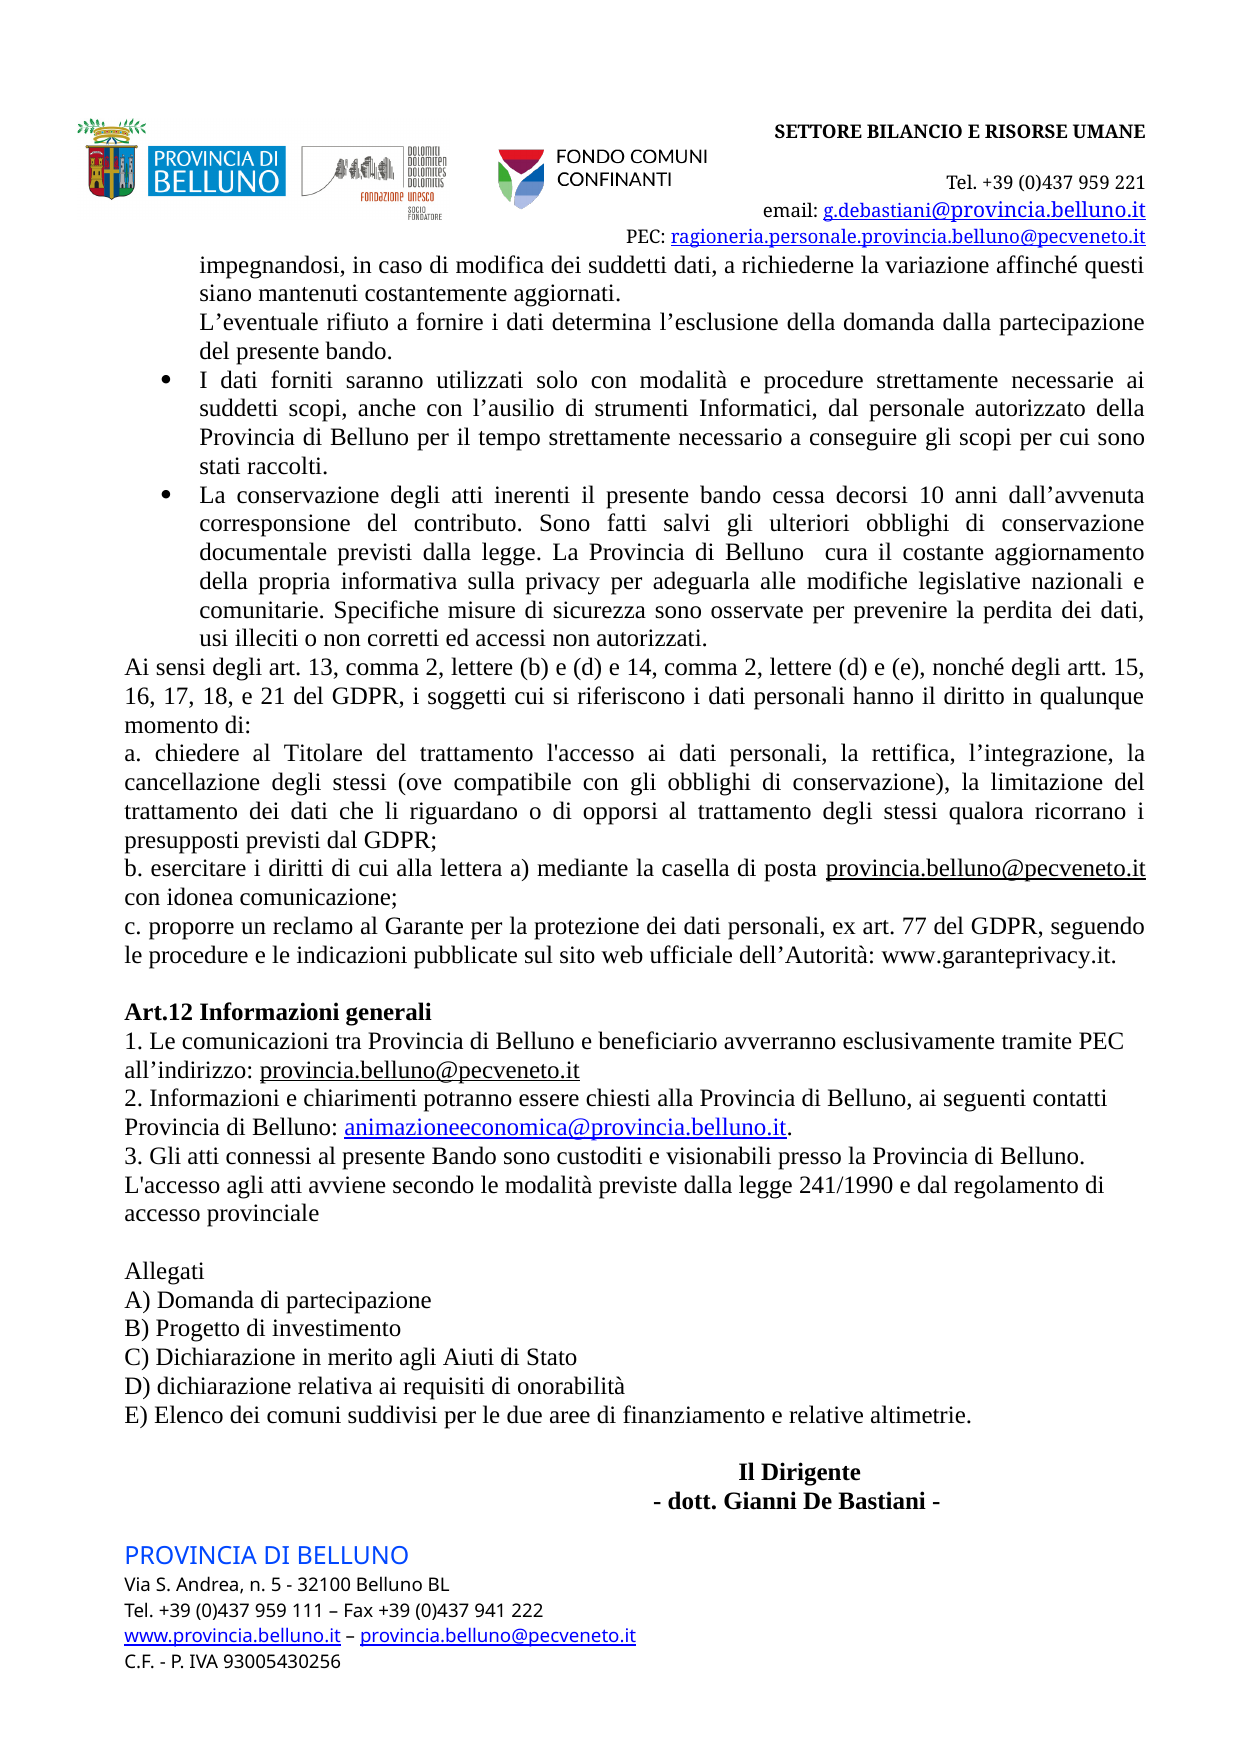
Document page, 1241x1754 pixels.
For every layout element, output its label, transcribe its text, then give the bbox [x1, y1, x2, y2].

text E) Elenco dei comuni suddivisi per le due aree di finanziamento e relative altimetrie. [124, 1400, 1146, 1428]
picture [77, 118, 450, 220]
text D) dichiarazione relativa ai requisiti di onorabilità [124, 1371, 1146, 1400]
text Ai sensi degli art. 13, comma 2, lettere (b) e (d) e 14, comma 2, lettere (d) e (e), nonché degli artt. 15, 16, 17, 18, e 21 del GDPR, i soggetti cui si riferiscono i dati personali hanno il diritto in qualunque momento di: [124, 652, 1146, 738]
text b. esercitare i diritti di cui alla lettera a) mediante la casella di posta provincia.belluno@pecveneto.it con idonea comunicazione; [124, 853, 1146, 911]
text L’eventuale rifiuto a fornire i dati determina l’esclusione della domanda dalla partecipazione del presente bando. [199, 307, 1146, 365]
text Art.12 Informazioni generali [124, 997, 1146, 1026]
list impegnandosi, in caso di modifica dei suddetti dati, a richiederne la variazione affinché questi siano mantenuti costantemente aggiornati. [162, 250, 1146, 307]
text Il Dirigente [130, 1457, 1146, 1486]
text A) Domanda di partecipazione [124, 1285, 1146, 1313]
text - dott. Gianni De Bastiani - [124, 1486, 1146, 1515]
text 3. Gli atti connessi al presente Bando sono custoditi e visionabili presso la Provincia di Belluno. L'accesso agli atti avviene secondo le modalità previste dalla legge 241/1990 e dal regolamento di accesso provinciale [124, 1141, 1146, 1227]
text Provincia di Belluno: animazioneeconomica@provincia.belluno.it. [124, 1112, 1146, 1141]
text 1. Le comunicazioni tra Provincia di Belluno e beneficiario avverranno esclusivamente tramite PEC all’indirizzo: provincia.belluno@pecveneto.it [124, 1026, 1146, 1083]
text 2. Informazioni e chiarimenti potranno essere chiesti alla Provincia di Belluno, ai seguenti contatti [124, 1083, 1146, 1112]
picture [473, 129, 734, 230]
list La conservazione degli atti inerenti il presente bando cessa decorsi 10 anni dall’avvenuta corresponsione del contributo. Sono fatti salvi gli ulteriori obblighi di conservazione documentale previsti dalla legge. La Provincia di Belluno cura il costante aggiornamento della propria informativa sulla privacy per adeguarla alle modifiche legislative nazionali e comunitarie. Specifiche misure di sicurezza sono osservate per prevenire la perdita dei dati, usi illeciti o non corretti ed accessi non autorizzati. [162, 480, 1146, 652]
text a. chiedere al Titolare del trattamento l'accesso ai dati personali, la rettifica, l’integrazione, la cancellazione degli stessi (ove compatibile con gli obblighi di conservazione), la limitazione del trattamento dei dati che li riguardano o di opporsi al trattamento degli stessi qualora ricorrano i presupposti previsti dal GDPR; [124, 738, 1146, 853]
text B) Progetto di investimento [124, 1313, 1146, 1342]
text c. proporre un reclamo al Garante per la protezione dei dati personali, ex art. 77 del GDPR, seguendo le procedure e le indicazioni pubblicate sul sito web ufficiale dell’Autorità: www.garanteprivacy.it. [124, 911, 1146, 968]
text Allegati [124, 1256, 1146, 1285]
text C) Dichiarazione in merito agli Aiuti di Stato [124, 1342, 1146, 1371]
list I dati forniti saranno utilizzati solo con modalità e procedure strettamente necessarie ai suddetti scopi, anche con l’ausilio di strumenti Informatici, dal personale autorizzato della Provincia di Belluno per il tempo strettamente necessario a conseguire gli scopi per cui sono stati raccolti. [162, 365, 1146, 480]
